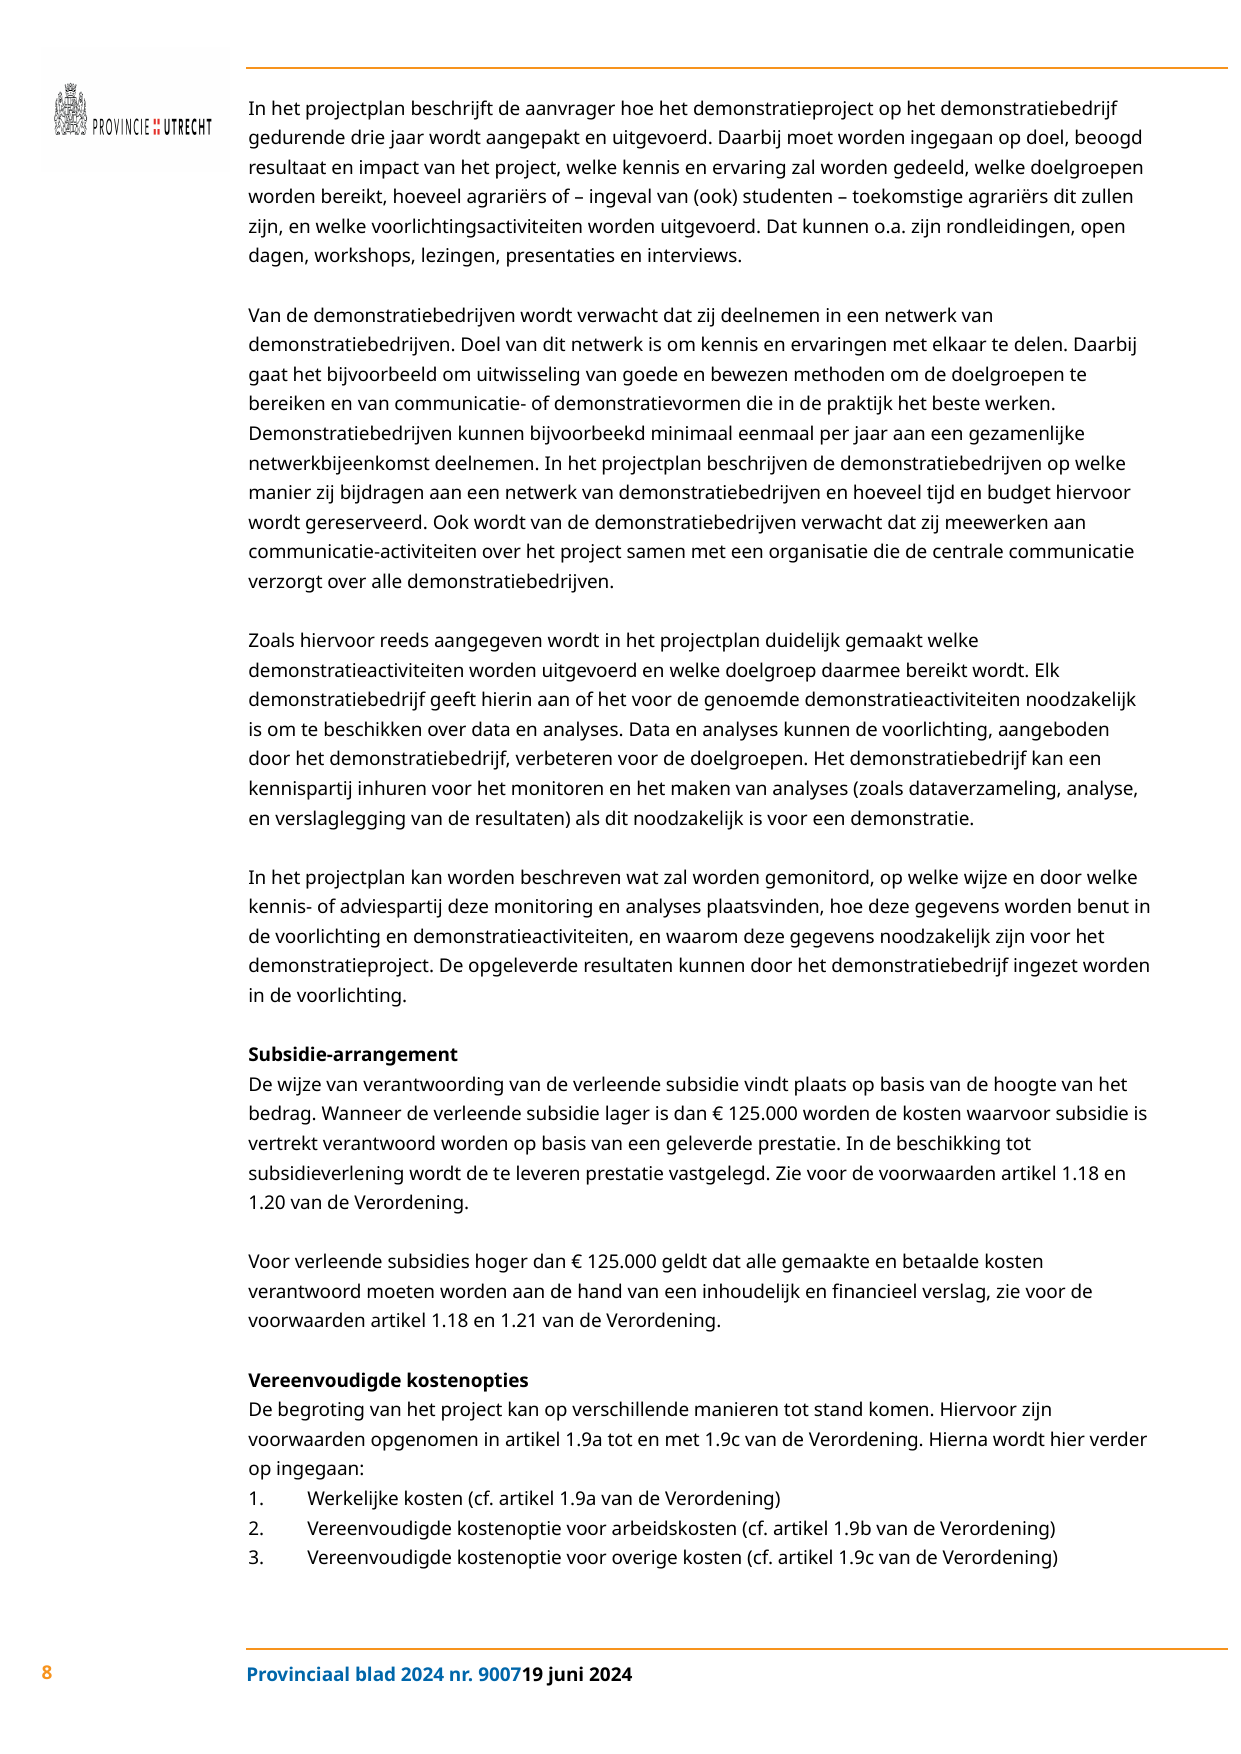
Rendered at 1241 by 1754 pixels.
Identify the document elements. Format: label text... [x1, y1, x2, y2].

picture [41, 47, 231, 172]
text De wijze van verantwoording van de verleende subsidie vindt plaats op basis van de hoogte van het bedrag. Wanneer de verleende subsidie lager is dan € 125.000 worden de kosten waarvoor subsidie is vertrekt verantwoord worden op basis van een geleverde prestatie. In de beschikking tot subsidieverlening wordt de te leveren prestatie vastgelegd. Zie voor de voorwaarden artikel 1.18 en 1.20 van de Verordening. [248, 1071, 1152, 1215]
text In het projectplan kan worden beschreven wat zal worden gemonitord, op welke wijze en door welke kennis- of adviespartij deze monitoring en analyses plaatsvinden, hoe deze gegevens worden benut in de voorlichting en demonstratieactiviteiten, en waarom deze gegevens noodzakelijk zijn voor het demonstratieproject. De opgeleverde resultaten kunnen door het demonstratiebedrijf ingezet worden in de voorlichting. [248, 864, 1152, 1008]
text In het projectplan beschrijft de aanvrager hoe het demonstratieproject op het demonstratiebedrijf gedurende drie jaar wordt aangepakt en uitgevoerd. Daarbij moet worden ingegaan op doel, beoogd resultaat en impact van het project, welke kennis en ervaring zal worden gedeeld, welke doelgroepen worden bereikt, hoeveel agrariërs of – ingeval van (ook) studenten – toekomstige agrariërs dit zullen zijn, en welke voorlichtingsactiviteiten worden uitgevoerd. Dat kunnen o.a. zijn rondleidingen, open dagen, workshops, lezingen, presentaties en interviews. [248, 95, 1152, 268]
text Subsidie-arrangement [248, 1041, 1152, 1067]
text Vereenvoudigde kostenopties [248, 1367, 1152, 1393]
text Voor verleende subsidies hoger dan € 125.000 geldt dat alle gemaakte en betaalde kosten verantwoord moeten worden aan de hand van een inhoudelijk en financieel verslag, zie voor de voorwaarden artikel 1.18 en 1.21 van de Verordening. [248, 1248, 1152, 1333]
text Zoals hiervoor reeds aangegeven wordt in het projectplan duidelijk gemaakt welke demonstratieactiviteiten worden uitgevoerd en welke doelgroep daarmee bereikt wordt. Elk demonstratiebedrijf geeft hierin aan of het voor de genoemde demonstratieactiviteiten noodzakelijk is om te beschikken over data en analyses. Data en analyses kunnen de voorlichting, aangeboden door het demonstratiebedrijf, verbeteren voor de doelgroepen. Het demonstratiebedrijf kan een kennispartij inhuren voor het monitoren en het maken van analyses (zoals dataverzameling, analyse, en verslaglegging van de resultaten) als dit noodzakelijk is voor een demonstratie. [248, 627, 1152, 831]
list Werkelijke kosten (cf. artikel 1.9a van de Verordening) [248, 1485, 1152, 1511]
list Vereenvoudigde kostenoptie voor arbeidskosten (cf. artikel 1.9b van de Verordening) [248, 1515, 1152, 1541]
text Van de demonstratiebedrijven wordt verwacht dat zij deelnemen in een netwerk van demonstratiebedrijven. Doel van dit netwerk is om kennis en ervaringen met elkaar te delen. Daarbij gaat het bijvoorbeeld om uitwisseling van goede en bewezen methoden om de doelgroepen te bereiken en van communicatie- of demonstratievormen die in de praktijk het beste werken. Demonstratiebedrijven kunnen bijvoorbeekd minimaal eenmaal per jaar aan een gezamenlijke netwerkbijeenkomst deelnemen. In het projectplan beschrijven de demonstratiebedrijven op welke manier zij bijdragen aan een netwerk van demonstratiebedrijven en hoeveel tijd en budget hiervoor wordt gereserveerd. Ook wordt van de demonstratiebedrijven verwacht dat zij meewerken aan communicatie-activiteiten over het project samen met een organisatie die de centrale communicatie verzorgt over alle demonstratiebedrijven. [248, 302, 1152, 594]
list Vereenvoudigde kostenoptie voor overige kosten (cf. artikel 1.9c van de Verordening) [248, 1544, 1152, 1570]
text De begroting van het project kan op verschillende manieren tot stand komen. Hiervoor zijn voorwaarden opgenomen in artikel 1.9a tot en met 1.9c van de Verordening. Hierna wordt hier verder op ingegaan: [248, 1396, 1152, 1481]
